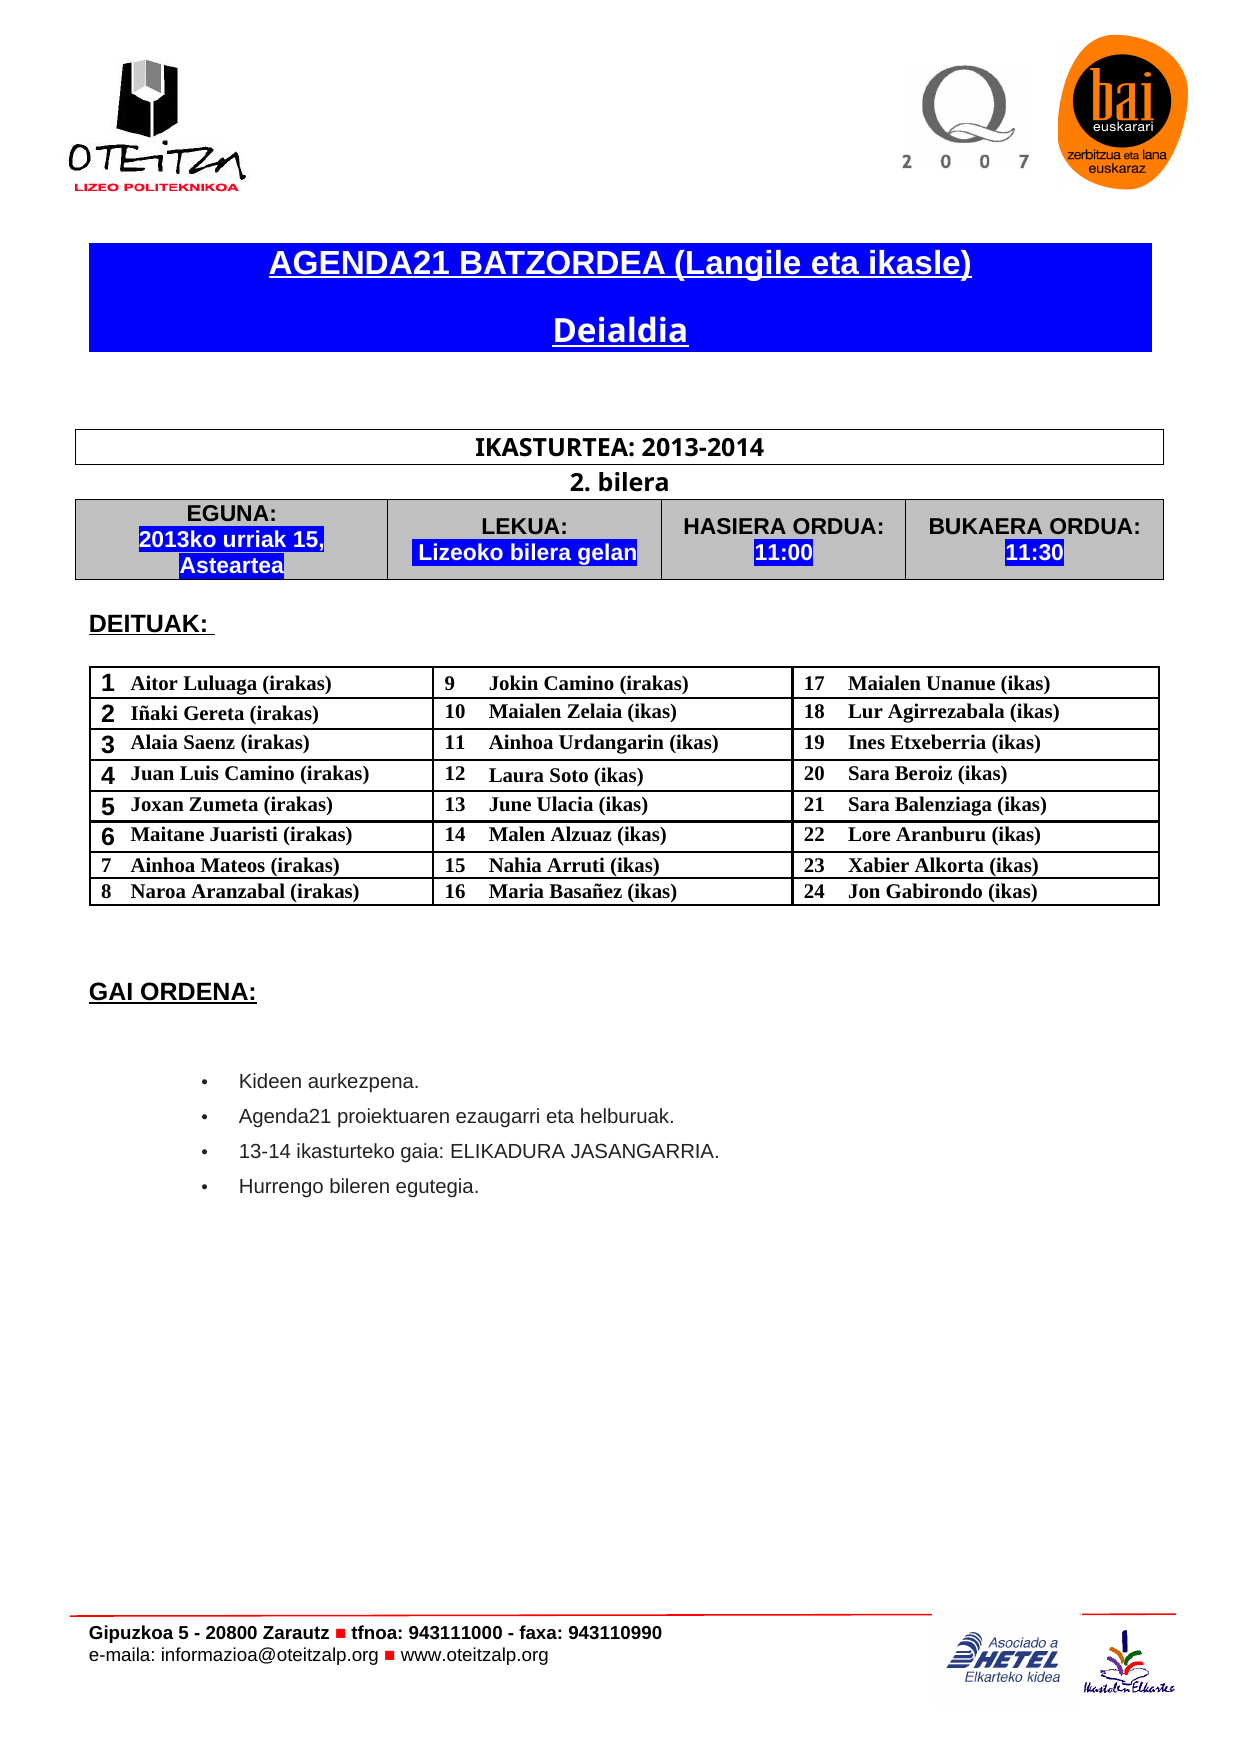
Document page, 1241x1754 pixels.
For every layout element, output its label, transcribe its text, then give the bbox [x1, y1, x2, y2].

table_header Jokin Camino (irakas) [477, 668, 791, 697]
table_cell Jon Gabirondo (ikas) [837, 879, 1158, 903]
table_header Maialen Unanue (ikas) [837, 668, 1158, 697]
table_cell 2. bilera [76, 465, 1163, 499]
table_cell HASIERA ORDUA: 11:00 [662, 500, 905, 579]
table_cell Lore Aranburu (ikas) [837, 823, 1158, 851]
text GAI ORDENA: [89, 977, 1152, 1006]
table_cell 12 [434, 761, 477, 789]
table_cell Iñaki Gereta (irakas) [119, 699, 432, 728]
table_cell BUKAERA ORDUA: 11:30 [906, 500, 1163, 579]
table_cell EGUNA: 2013ko urriak 15, Asteartea [76, 500, 387, 579]
table_header IKASTURTEA: 2013-2014 [76, 430, 1163, 464]
table_cell 8 [91, 879, 119, 903]
table_cell 14 [434, 823, 477, 851]
table_cell June Ulacia (ikas) [477, 792, 791, 820]
table_cell 11 [434, 730, 477, 759]
table_header 1 [91, 668, 119, 697]
table_cell Ainhoa Urdangarin (ikas) [477, 730, 791, 759]
table_cell Maitane Juaristi (irakas) [119, 823, 432, 851]
table_cell Maria Basañez (ikas) [477, 879, 791, 903]
table_cell Maialen Zelaia (ikas) [477, 699, 791, 728]
table_cell Xabier Alkorta (ikas) [837, 853, 1158, 877]
list Kideen aurkezpena. [201, 1070, 1152, 1093]
table_cell 6 [91, 823, 119, 851]
table_cell 7 [91, 853, 119, 877]
table_cell 2 [91, 699, 119, 728]
table_cell 3 [91, 730, 119, 759]
table_cell 22 [794, 823, 837, 851]
picture [933, 1609, 1081, 1708]
table_cell 18 [794, 699, 837, 728]
table_cell 21 [794, 792, 837, 820]
table_cell Malen Alzuaz (ikas) [477, 823, 791, 851]
table_header 9 [434, 668, 477, 697]
title Deialdia [89, 306, 1152, 352]
table_cell 23 [794, 853, 837, 877]
table_cell Ainhoa Mateos (irakas) [119, 853, 432, 877]
table_cell 24 [794, 879, 837, 903]
table_cell Sara Balenziaga (ikas) [837, 792, 1158, 820]
table_cell Nahia Arruti (ikas) [477, 853, 791, 877]
table_cell Alaia Saenz (irakas) [119, 730, 432, 759]
list Agenda21 proiektuaren ezaugarri eta helburuak. [201, 1105, 1152, 1128]
table_cell 20 [794, 761, 837, 789]
picture [1057, 34, 1189, 190]
table_cell Sara Beroiz (ikas) [837, 761, 1158, 789]
text DEITUAK: [89, 609, 1152, 637]
table_header Aitor Luluaga (irakas) [119, 668, 432, 697]
picture [1083, 1630, 1175, 1693]
table_cell 19 [794, 730, 837, 759]
table_cell Juan Luis Camino (irakas) [119, 761, 432, 789]
picture [901, 63, 1030, 171]
table_cell 10 [434, 699, 477, 728]
table_cell 13 [434, 792, 477, 820]
table_cell Lur Agirrezabala (ikas) [837, 699, 1158, 728]
list 13-14 ikasturteko gaia: ELIKADURA JASANGARRIA. [201, 1140, 1152, 1163]
table_cell 15 [434, 853, 477, 877]
table_header 17 [794, 668, 837, 697]
table_cell 5 [91, 792, 119, 820]
list Hurrengo bileren egutegia. [201, 1175, 1152, 1198]
table_cell LEKUA: Lizeoko bilera gelan [388, 500, 661, 579]
table_cell Ines Etxeberria (ikas) [837, 730, 1158, 759]
title AGENDA21 BATZORDEA (Langile eta ikasle) [89, 243, 1152, 281]
table_cell Naroa Aranzabal (irakas) [119, 879, 432, 903]
table_cell 16 [434, 879, 477, 903]
table_cell Laura Soto (ikas) [477, 761, 791, 789]
table_cell Joxan Zumeta (irakas) [119, 792, 432, 820]
picture [33, 33, 274, 201]
table_cell 4 [91, 761, 119, 789]
